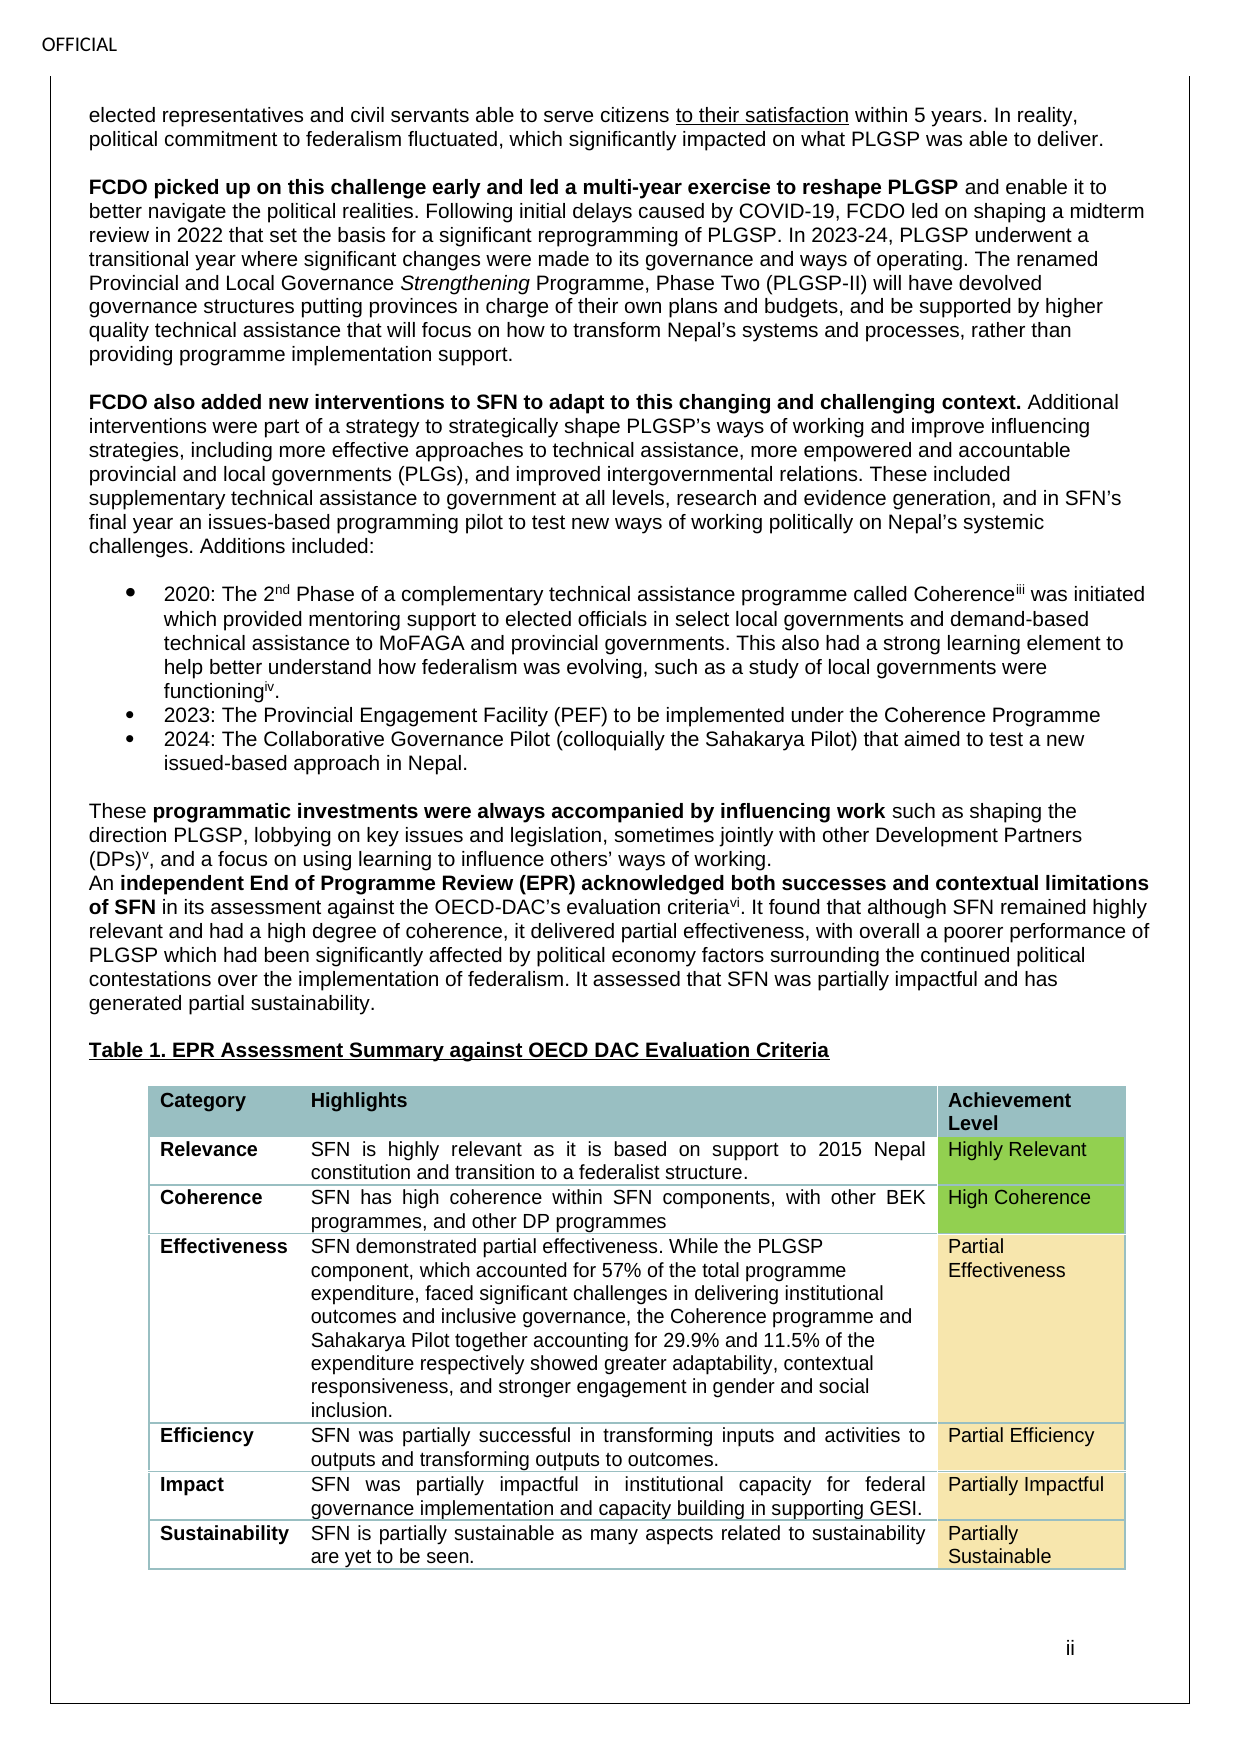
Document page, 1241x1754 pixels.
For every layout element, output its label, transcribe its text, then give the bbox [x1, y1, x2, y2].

list 2020: The 2nd Phase of a complementary technical assistance programme called Coherence was initiated which provided mentoring support to elected officials in select local governments and demand-based technical assistance to MoFAGA and provincial governments. This also had a strong learning element to help better understand how federalism was evolving, such as a study of local governments were functioning. [126, 582, 1152, 703]
text An independent End of Programme Review (EPR) acknowledged both successes and contextual limitations of SFN in its assessment against the OECD-DAC’s evaluation criteria. It found that although SFN remained highly relevant and had a high degree of coherence, it delivered partial effectiveness, with overall a poorer performance of PLGSP which had been significantly affected by political economy factors surrounding the continued political contestations over the implementation of federalism. It assessed that SFN was partially impactful and has generated partial sustainability. [89, 871, 1152, 1014]
text Table 1. EPR Assessment Summary against OECD DAC Evaluation Criteria [89, 1038, 1152, 1062]
text elected representatives and civil servants able to serve citizens to their satisfaction within 5 years. In reality, political commitment to federalism fluctuated, which significantly impacted on what PLGSP was able to deliver. [89, 103, 1152, 151]
text FCDO also added new interventions to SFN to adapt to this changing and challenging context. Additional interventions were part of a strategy to strategically shape PLGSP’s ways of working and improve influencing strategies, including more effective approaches to technical assistance, more empowered and accountable provincial and local governments (PLGs), and improved intergovernmental relations. These included supplementary technical assistance to government at all levels, research and evidence generation, and in SFN’s final year an issues-based programming pilot to test new ways of working politically on Nepal’s systemic challenges. Additions included: [89, 390, 1152, 558]
list 2024: The Collaborative Governance Pilot (colloquially the Sahakarya Pilot) that aimed to test a new issued-based approach in Nepal. [126, 727, 1152, 775]
list 2023: The Provincial Engagement Facility (PEF) to be implemented under the Coherence Programme [126, 703, 1152, 727]
text FCDO picked up on this challenge early and led a multi-year exercise to reshape PLGSP and enable it to better navigate the political realities. Following initial delays caused by COVID-19, FCDO led on shaping a midterm review in 2022 that set the basis for a significant reprogramming of PLGSP. In 2023-24, PLGSP underwent a transitional year where significant changes were made to its governance and ways of operating. The renamed Provincial and Local Governance Strengthening Programme, Phase Two (PLGSP-II) will have devolved governance structures putting provinces in charge of their own plans and budgets, and be supported by higher quality technical assistance that will focus on how to transform Nepal’s systems and processes, rather than providing programme implementation support. [89, 174, 1152, 366]
text These programmatic investments were always accompanied by influencing work such as shaping the direction PLGSP, lobbying on key issues and legislation, sometimes jointly with other Development Partners (DPs), and a focus on using learning to influence others’ ways of working. [89, 799, 1152, 871]
